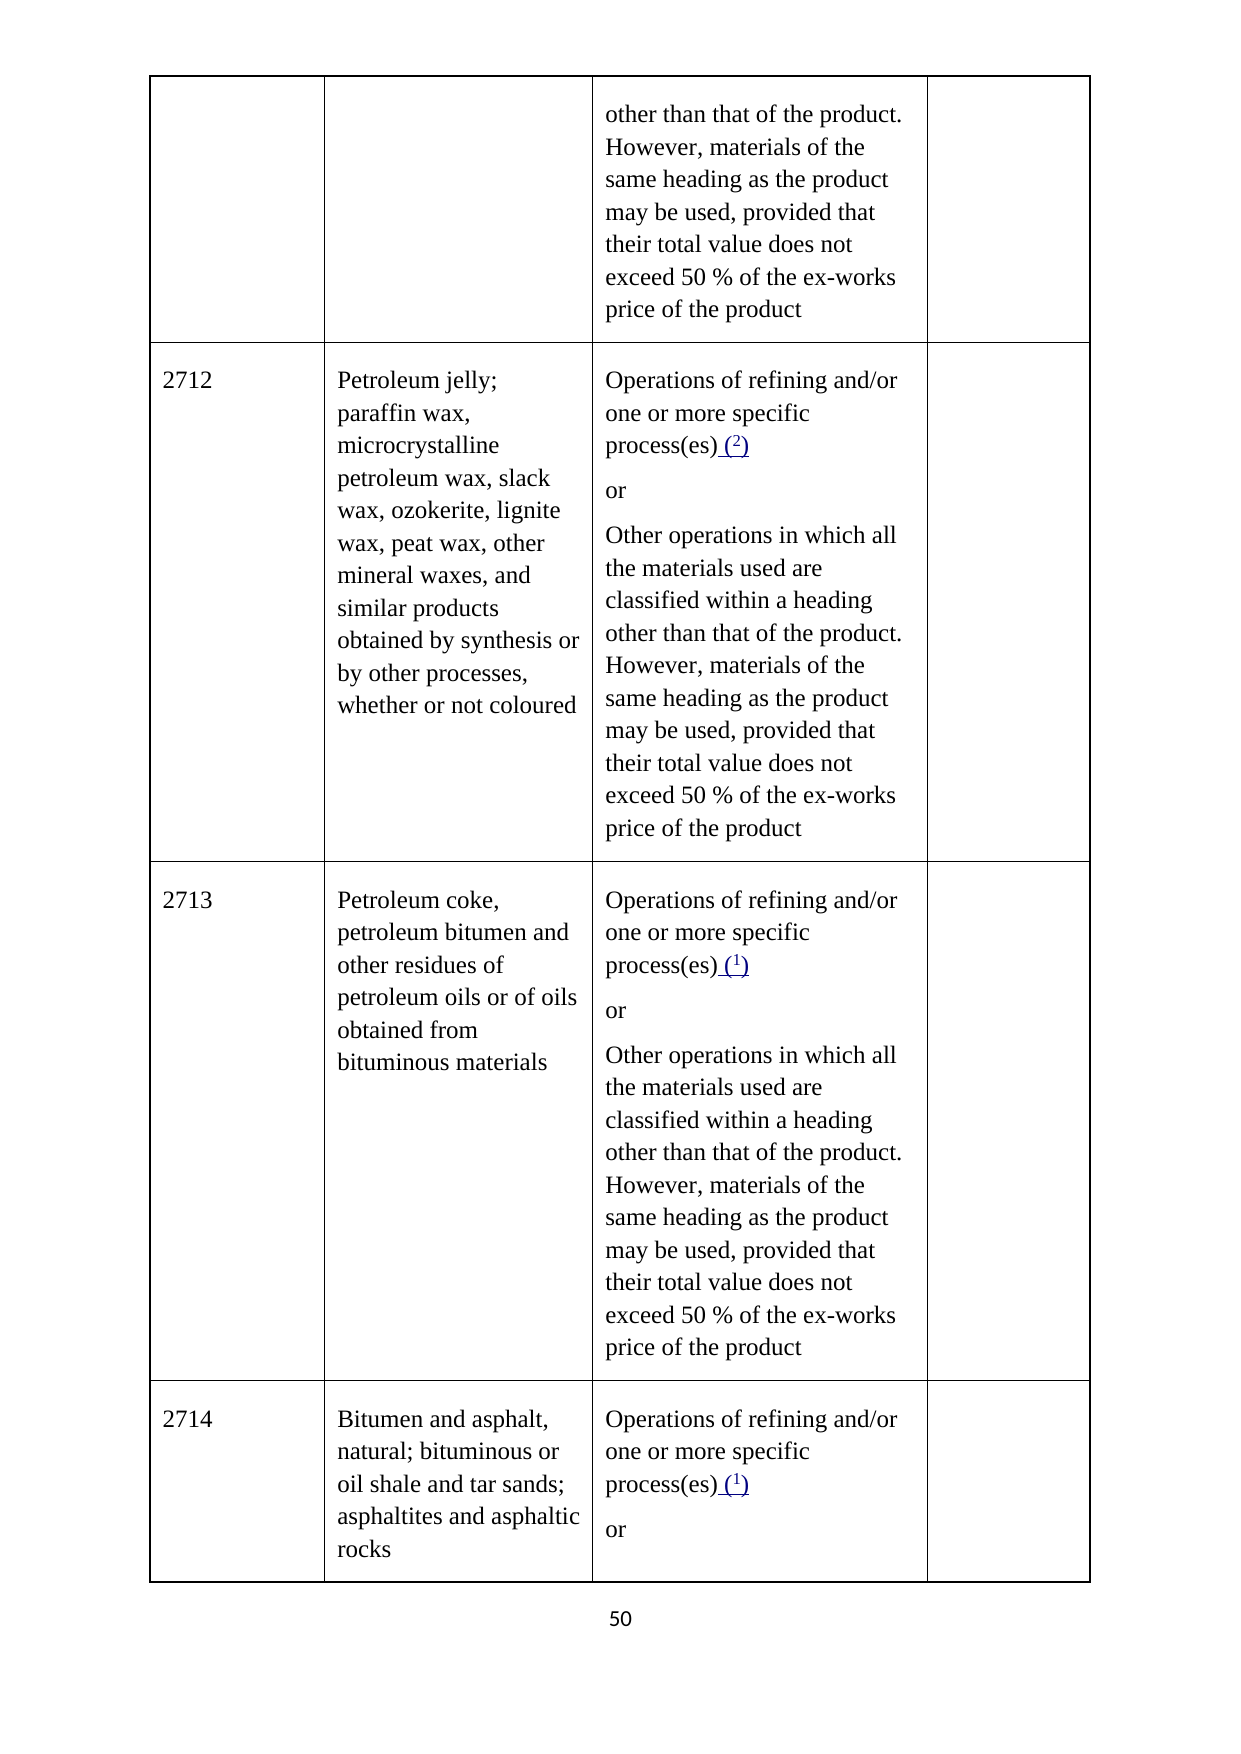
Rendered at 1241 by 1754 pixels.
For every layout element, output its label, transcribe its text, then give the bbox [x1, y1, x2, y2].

table_cell Operations of refining and/or one or more specific process(es) (2) or Other operations in which all the materials used are classified within a heading other than that of the product. However, materials of the same heading as the product may be used, provided that their total value does not exceed 50 % of the ex-works price of the product [593, 343, 927, 861]
table_cell [928, 77, 1089, 342]
table_cell [928, 1381, 1089, 1581]
table_cell Petroleum coke, petroleum bitumen and other residues of petroleum oils or of oils obtained from bituminous materials [325, 862, 592, 1380]
table_cell [325, 77, 592, 342]
table_cell Operations of refining and/or one or more specific process(es) (1) or [593, 1381, 927, 1581]
table_cell 2713 [151, 862, 324, 1380]
table_cell Bitumen and asphalt, natural; bituminous or oil shale and tar sands; asphaltites and asphaltic rocks [325, 1381, 592, 1581]
table_cell Operations of refining and/or one or more specific process(es) (1) or Other operations in which all the materials used are classified within a heading other than that of the product. However, materials of the same heading as the product may be used, provided that their total value does not exceed 50 % of the ex-works price of the product [593, 862, 927, 1380]
table_cell other than that of the product. However, materials of the same heading as the product may be used, provided that their total value does not exceed 50 % of the ex-works price of the product [593, 77, 927, 342]
table_cell 2714 [151, 1381, 324, 1581]
table_cell 2712 [151, 343, 324, 861]
table_cell [928, 343, 1089, 861]
table_cell Petroleum jelly; paraffin wax, microcrystalline petroleum wax, slack wax, ozokerite, lignite wax, peat wax, other mineral waxes, and similar products obtained by synthesis or by other processes, whether or not coloured [325, 343, 592, 861]
table_cell [928, 862, 1089, 1380]
table_cell [151, 77, 324, 342]
